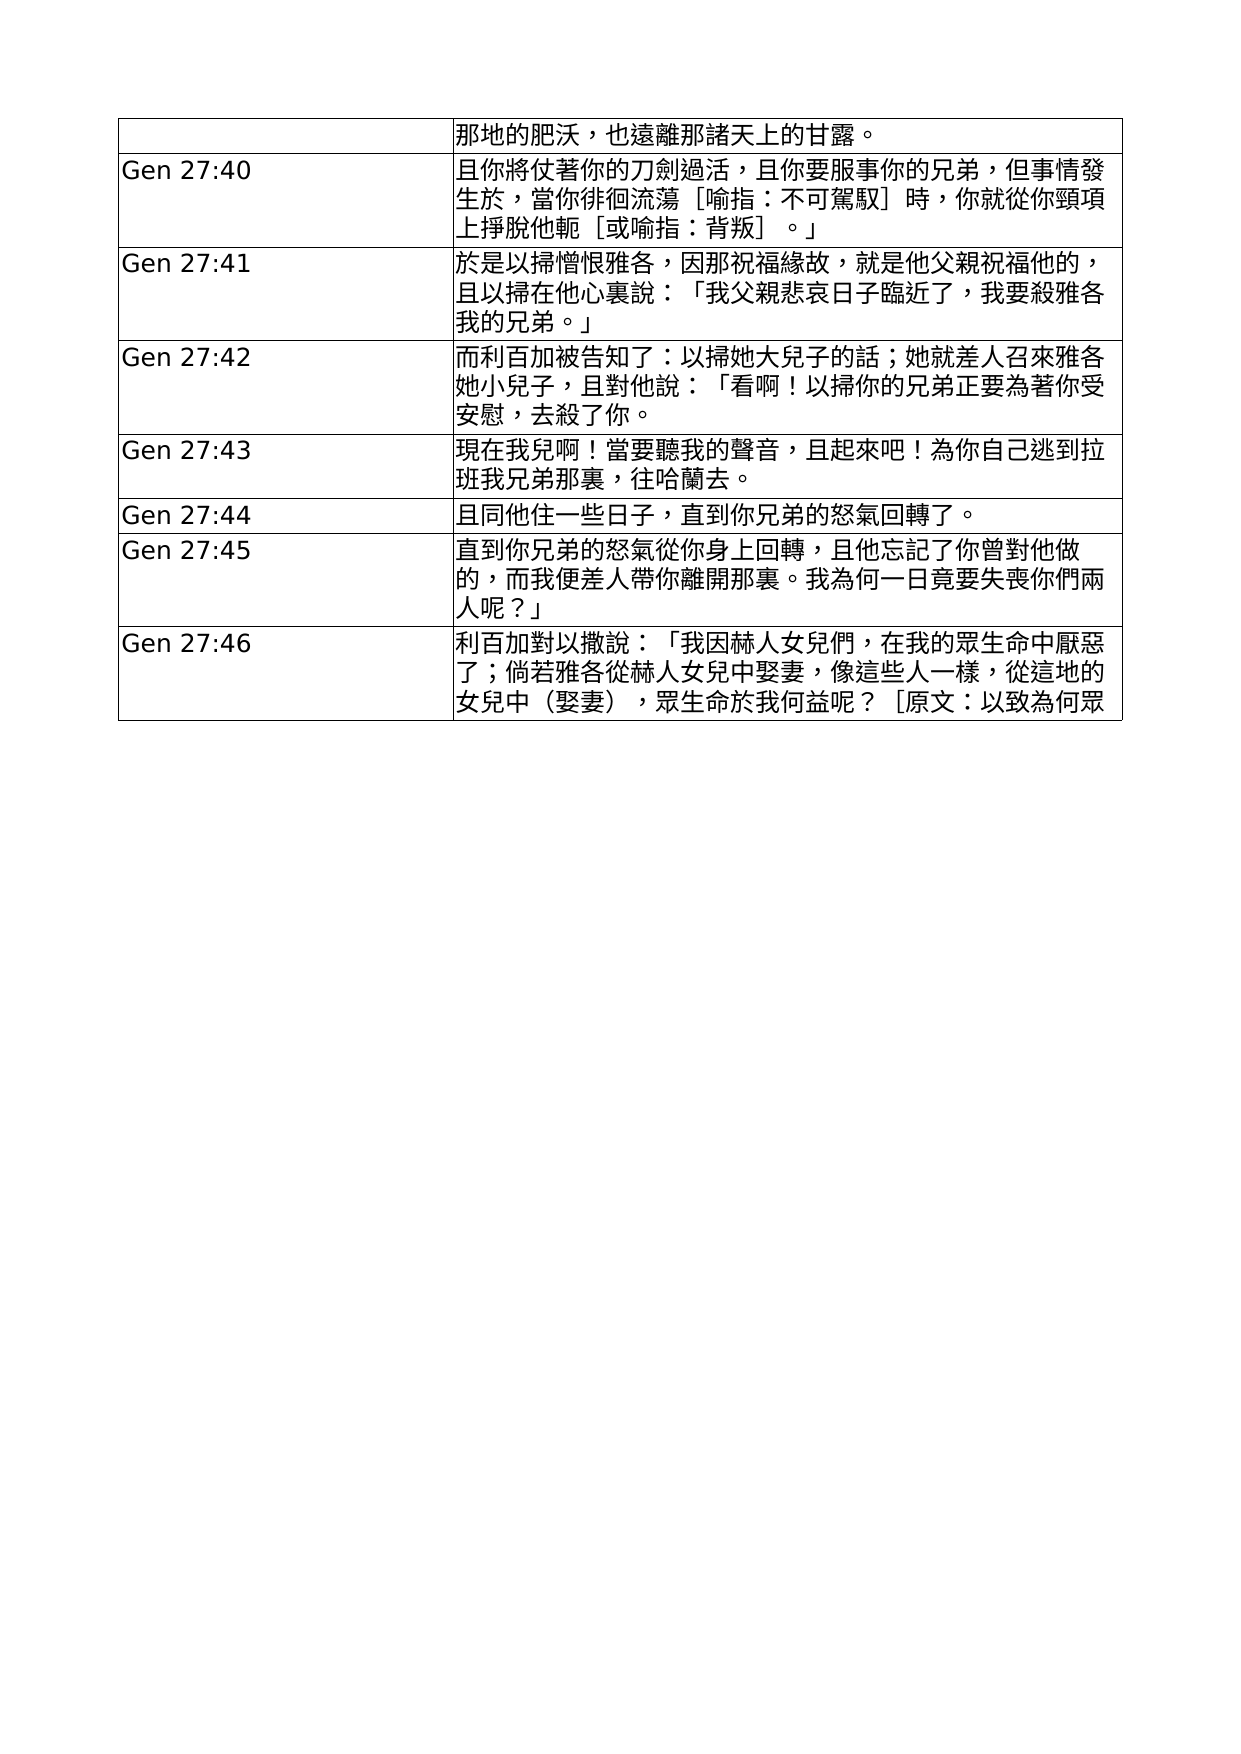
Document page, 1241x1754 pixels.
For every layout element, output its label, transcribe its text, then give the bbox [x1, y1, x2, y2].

table_cell Gen 27:40 [119, 154, 453, 247]
table_cell 直到你兄弟的怒氣從你身上回轉，且他忘記了你曾對他做的，而我便差人帶你離開那裏。我為何一日竟要失喪你們兩人呢？」 [454, 534, 1122, 626]
table_cell [119, 119, 453, 153]
table_cell 現在我兒啊！當要聽我的聲音，且起來吧！為你自己逃到拉班我兄弟那裏，往哈蘭去。 [454, 435, 1122, 498]
table_cell 而利百加被告知了：以掃她大兒子的話；她就差人召來雅各她小兒子，且對他說：「看啊！以掃你的兄弟正要為著你受安慰，去殺了你。 [454, 341, 1122, 433]
table_cell Gen 27:46 [119, 627, 453, 720]
table_cell Gen 27:44 [119, 499, 453, 533]
table_cell 於是以掃憎恨雅各，因那祝福緣故，就是他父親祝福他的，且以掃在他心裏說：「我父親悲哀日子臨近了，我要殺雅各我的兄弟。」 [454, 248, 1122, 340]
table_cell 那地的肥沃，也遠離那諸天上的甘露。 [454, 119, 1122, 153]
table_cell 且同他住一些日子，直到你兄弟的怒氣回轉了。 [454, 499, 1122, 533]
table_cell Gen 27:42 [119, 341, 453, 433]
table_cell 且你將仗著你的刀劍過活，且你要服事你的兄弟，但事情發生於，當你徘徊流蕩［喻指：不可駕馭］時，你就從你頸項上掙脫他軛［或喻指：背叛］。」 [454, 154, 1122, 247]
table_cell Gen 27:45 [119, 534, 453, 626]
table_cell 利百加對以撒說：「我因赫人女兒們，在我的眾生命中厭惡了；倘若雅各從赫人女兒中娶妻，像這些人一樣，從這地的女兒中（娶妻），眾生命於我何益呢？［原文：以致為何眾 [454, 627, 1122, 720]
table_cell Gen 27:41 [119, 248, 453, 340]
table_cell Gen 27:43 [119, 435, 453, 498]
